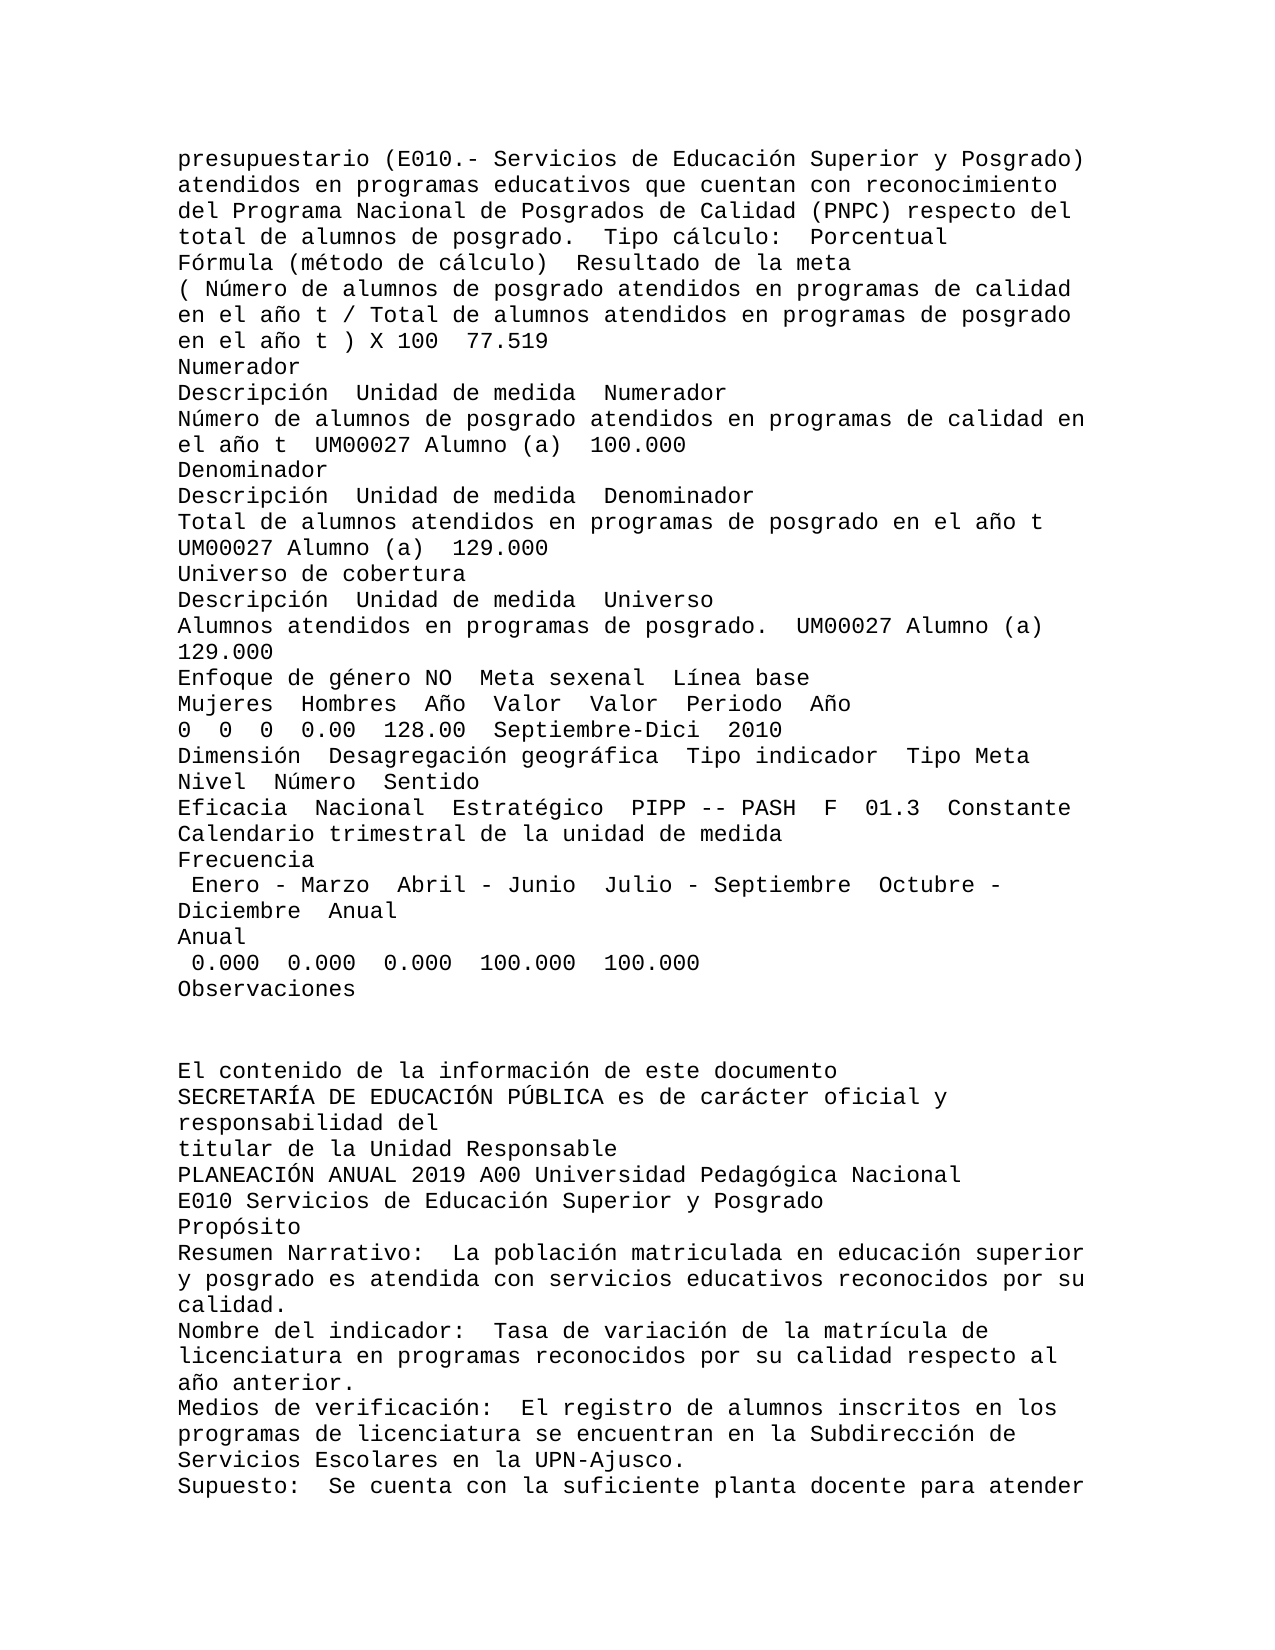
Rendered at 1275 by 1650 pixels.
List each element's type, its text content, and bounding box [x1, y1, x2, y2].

text ( Número de alumnos de posgrado atendidos en programas de calidad en el año t / Total de alumnos atendidos en programas de posgrado en el año t ) X 100 77.519 [177, 277, 1098, 355]
text Numerador [177, 355, 1098, 381]
text Observaciones [177, 978, 1098, 1003]
text 0.000 0.000 0.000 100.000 100.000 [177, 952, 1098, 978]
text Eficacia Nacional Estratégico PIPP -- PASH F 01.3 Constante [177, 796, 1098, 822]
text Descripción Unidad de medida Numerador [177, 381, 1098, 407]
text Dimensión Desagregación geográfica Tipo indicador Tipo Meta Nivel Número Sentido [177, 744, 1098, 796]
text Descripción Unidad de medida Denominador [177, 485, 1098, 511]
text Nombre del indicador: Tasa de variación de la matrícula de licenciatura en programas reconocidos por su calidad respecto al año anterior. [177, 1319, 1098, 1397]
text Resumen Narrativo: La población matriculada en educación superior y posgrado es atendida con servicios educativos reconocidos por su calidad. [177, 1241, 1098, 1319]
text Calendario trimestral de la unidad de medida [177, 822, 1098, 848]
text Fórmula (método de cálculo) Resultado de la meta [177, 251, 1098, 277]
text 0 0 0 0.00 128.00 Septiembre-Dici 2010 [177, 718, 1098, 744]
text Descripción Unidad de medida Universo [177, 588, 1098, 614]
text Supuesto: Se cuenta con la suficiente planta docente para atender [177, 1474, 1098, 1501]
text Medios de verificación: El registro de alumnos inscritos en los programas de licenciatura se encuentran en la Subdirección de Servicios Escolares en la UPN-Ajusco. [177, 1397, 1098, 1474]
text Enero - Marzo Abril - Junio Julio - Septiembre Octubre - Diciembre Anual [177, 874, 1098, 926]
text El contenido de la información de este documento [177, 1059, 1098, 1086]
text SECRETARÍA DE EDUCACIÓN PÚBLICA es de carácter oficial y responsabilidad del [177, 1086, 1098, 1137]
text Denominador [177, 459, 1098, 485]
text Alumnos atendidos en programas de posgrado. UM00027 Alumno (a) 129.000 [177, 614, 1098, 666]
text Enfoque de género NO Meta sexenal Línea base [177, 666, 1098, 692]
text titular de la Unidad Responsable [177, 1137, 1098, 1163]
text Mujeres Hombres Año Valor Valor Periodo Año [177, 692, 1098, 718]
text Universo de cobertura [177, 563, 1098, 588]
text presupuestario (E010.- Servicios de Educación Superior y Posgrado) atendidos en programas educativos que cuentan con reconocimiento del Programa Nacional de Posgrados de Calidad (PNPC) respecto del total de alumnos de posgrado. Tipo cálculo: Porcentual [177, 148, 1098, 251]
text Propósito [177, 1215, 1098, 1241]
text Total de alumnos atendidos en programas de posgrado en el año t UM00027 Alumno (a) 129.000 [177, 511, 1098, 563]
text Número de alumnos de posgrado atendidos en programas de calidad en el año t UM00027 Alumno (a) 100.000 [177, 407, 1098, 459]
text Anual [177, 926, 1098, 952]
text PLANEACIÓN ANUAL 2019 A00 Universidad Pedagógica Nacional [177, 1163, 1098, 1189]
text E010 Servicios de Educación Superior y Posgrado [177, 1189, 1098, 1215]
text Frecuencia [177, 848, 1098, 874]
